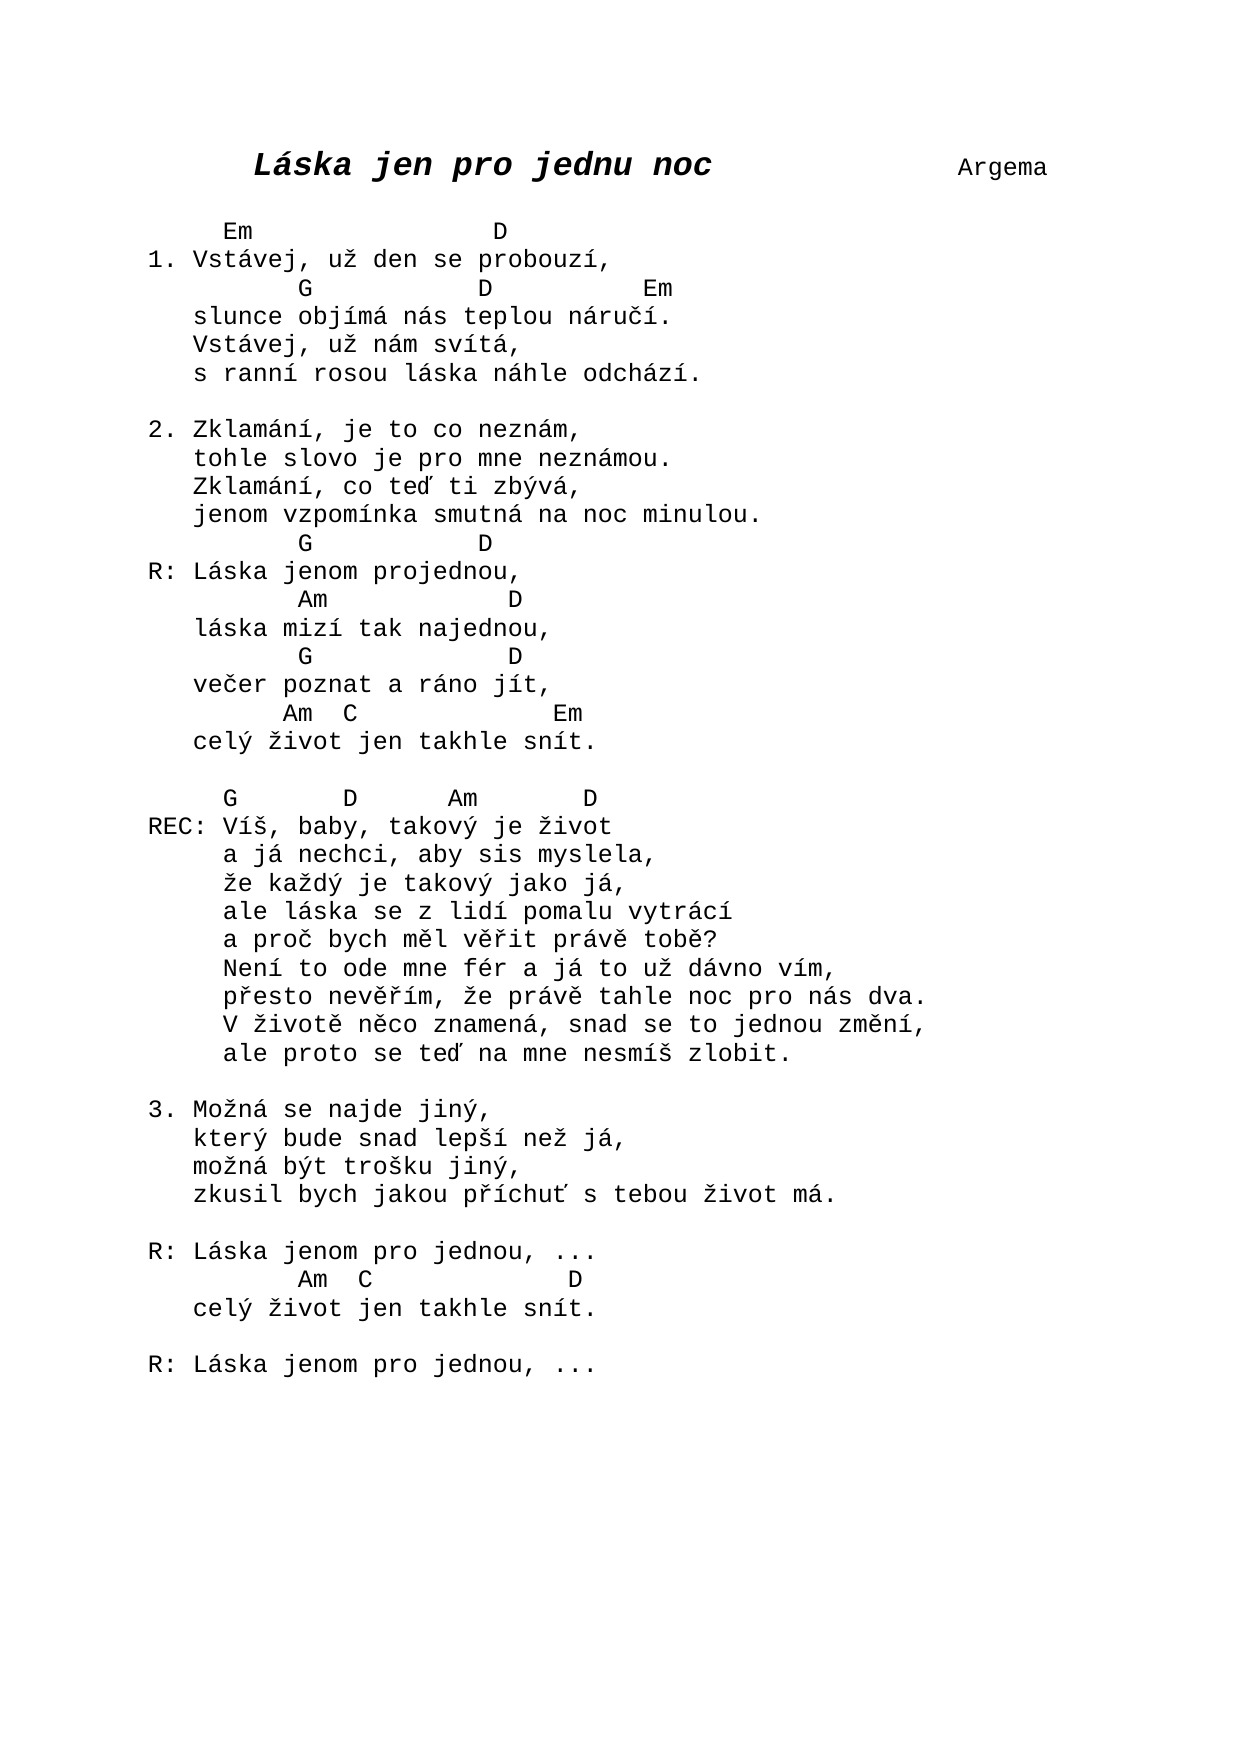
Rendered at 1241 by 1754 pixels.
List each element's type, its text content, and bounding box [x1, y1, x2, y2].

text večer poznat a ráno jít, [148, 672, 1093, 700]
text Am C D [148, 1267, 1093, 1295]
text V životě něco znamená, snad se to jednou změní, [148, 1012, 1093, 1040]
text 2. Zklamání, je to co neznám, [148, 417, 1093, 445]
text tohle slovo je pro mne neznámou. [148, 445, 1093, 473]
text který bude snad lepší než já, [148, 1125, 1093, 1153]
text a já nechci, aby sis myslela, [148, 842, 1093, 870]
text Zklamání, co teď ti zbývá, [148, 473, 1093, 502]
text láska mizí tak najednou, [148, 615, 1093, 643]
text Není to ode mne fér a já to už dávno vím, [148, 955, 1093, 983]
text ale proto se teď na mne nesmíš zlobit. [148, 1040, 1093, 1068]
text Vstávej, už nám svítá, [148, 332, 1093, 360]
text R: Láska jenom pro jednou, ... [148, 1238, 1093, 1267]
text R: Láska jenom pro jednou, ... [148, 1352, 1093, 1380]
text a proč bych měl věřit právě tobě? [148, 927, 1093, 955]
text zkusil bych jakou příchuť s tebou život má. [148, 1182, 1093, 1210]
text G D [148, 530, 1093, 558]
text slunce objímá nás teplou náručí. [148, 303, 1093, 332]
text možná být trošku jiný, [148, 1153, 1093, 1182]
text 3. Možná se najde jiný, [148, 1097, 1093, 1125]
text že každý je takový jako já, [148, 870, 1093, 898]
text s ranní rosou láska náhle odchází. [148, 360, 1093, 388]
text Em D [148, 218, 1093, 247]
text přesto nevěřím, že právě tahle noc pro nás dva. [148, 983, 1093, 1012]
text Láska jen pro jednu noc Argema [148, 148, 1093, 185]
text G D Am D [148, 785, 1093, 813]
text R: Láska jenom projednou, [148, 558, 1093, 587]
text REC: Víš, baby, takový je život [148, 813, 1093, 842]
text celý život jen takhle snít. [148, 728, 1093, 757]
text celý život jen takhle snít. [148, 1295, 1093, 1323]
text ale láska se z lidí pomalu vytrácí [148, 898, 1093, 927]
text 1. Vstávej, už den se probouzí, [148, 247, 1093, 275]
text Am C Em [148, 700, 1093, 728]
text Am D [148, 587, 1093, 615]
text G D Em [148, 275, 1093, 303]
text jenom vzpomínka smutná na noc minulou. [148, 502, 1093, 530]
text G D [148, 643, 1093, 672]
